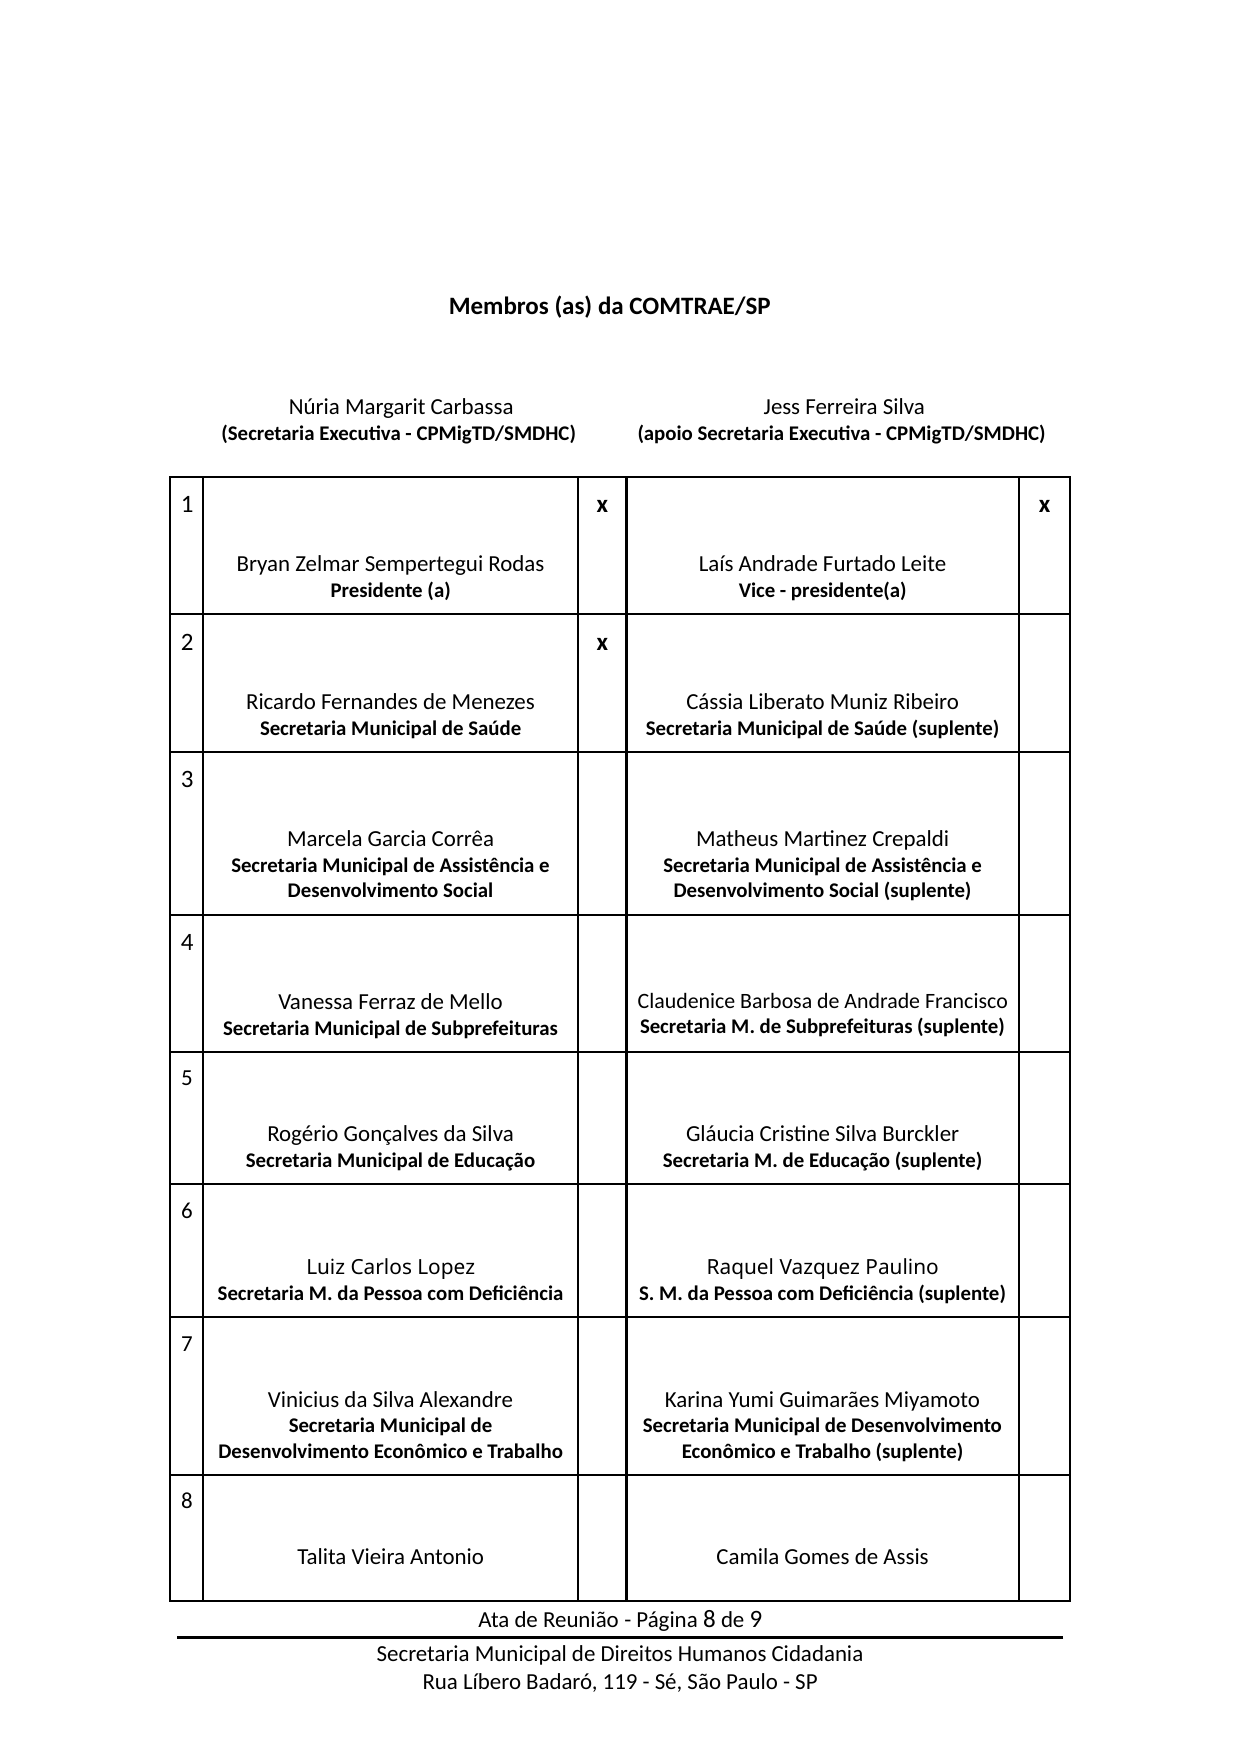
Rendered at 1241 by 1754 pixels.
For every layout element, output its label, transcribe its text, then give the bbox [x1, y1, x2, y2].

table_header Bryan Zelmar Sempertegui Rodas Presidente (a) [204, 478, 577, 613]
table_cell Karina Yumi Guimarães Miyamoto Secretaria Municipal de Desenvolvimento Econômico e Trabalho (suplente) [628, 1318, 1018, 1474]
table_cell [579, 1053, 625, 1183]
table_cell [1020, 753, 1069, 913]
table_cell [1020, 1053, 1069, 1183]
text Membros (as) da COMTRAE/SP [177, 290, 1042, 320]
table_header x [579, 478, 625, 613]
table_cell 2 [171, 615, 202, 751]
table_cell Luiz Carlos Lopez Secretaria M. da Pessoa com Deficiência [204, 1185, 577, 1316]
table_cell Marcela Garcia Corrêa Secretaria Municipal de Assistência e Desenvolvimento Social [204, 753, 577, 913]
table_cell x [579, 615, 625, 751]
table_header Laís Andrade Furtado Leite Vice - presidente(a) [628, 478, 1018, 613]
table_cell 6 [171, 1185, 202, 1316]
table_cell Camila Gomes de Assis [628, 1476, 1018, 1599]
table_cell [579, 753, 625, 913]
table_header Núria Margarit Carbassa (Secretaria Executiva - CPMigTD/SMDHC) [177, 381, 620, 456]
table_cell [579, 1185, 625, 1316]
table_cell 3 [171, 753, 202, 913]
table_cell Rogério Gonçalves da Silva Secretaria Municipal de Educação [204, 1053, 577, 1183]
table_cell 7 [171, 1318, 202, 1474]
table_cell Matheus Martinez Crepaldi Secretaria Municipal de Assistência e Desenvolvimento Social (suplente) [628, 753, 1018, 913]
table_cell [579, 916, 625, 1051]
table_cell Vanessa Ferraz de Mello Secretaria Municipal de Subprefeituras [204, 916, 577, 1051]
table_cell [579, 1476, 625, 1599]
table_cell Vinicius da Silva Alexandre Secretaria Municipal de Desenvolvimento Econômico e Trabalho [204, 1318, 577, 1474]
table_cell Cássia Liberato Muniz Ribeiro Secretaria Municipal de Saúde (suplente) [628, 615, 1018, 751]
table_cell Claudenice Barbosa de Andrade Francisco Secretaria M. de Subprefeituras (suplente) [628, 916, 1018, 1051]
table_cell [579, 1318, 625, 1474]
table_header Jess Ferreira Silva (apoio Secretaria Executiva - CPMigTD/SMDHC) [620, 381, 1063, 456]
table_cell [1020, 1318, 1069, 1474]
table_cell Ricardo Fernandes de Menezes Secretaria Municipal de Saúde [204, 615, 577, 751]
table_cell 5 [171, 1053, 202, 1183]
table_header x [1020, 478, 1069, 613]
table_cell [1020, 916, 1069, 1051]
table_cell [1020, 1476, 1069, 1599]
table_cell 8 [171, 1476, 202, 1599]
table_cell [1020, 1185, 1069, 1316]
table_cell Talita Vieira Antonio [204, 1476, 577, 1599]
table_cell [1020, 615, 1069, 751]
table_cell 4 [171, 916, 202, 1051]
table_cell Raquel Vazquez Paulino S. M. da Pessoa com Deficiência (suplente) [628, 1185, 1018, 1316]
table_header 1 [171, 478, 202, 613]
table_cell Gláucia Cristine Silva Burckler Secretaria M. de Educação (suplente) [628, 1053, 1018, 1183]
